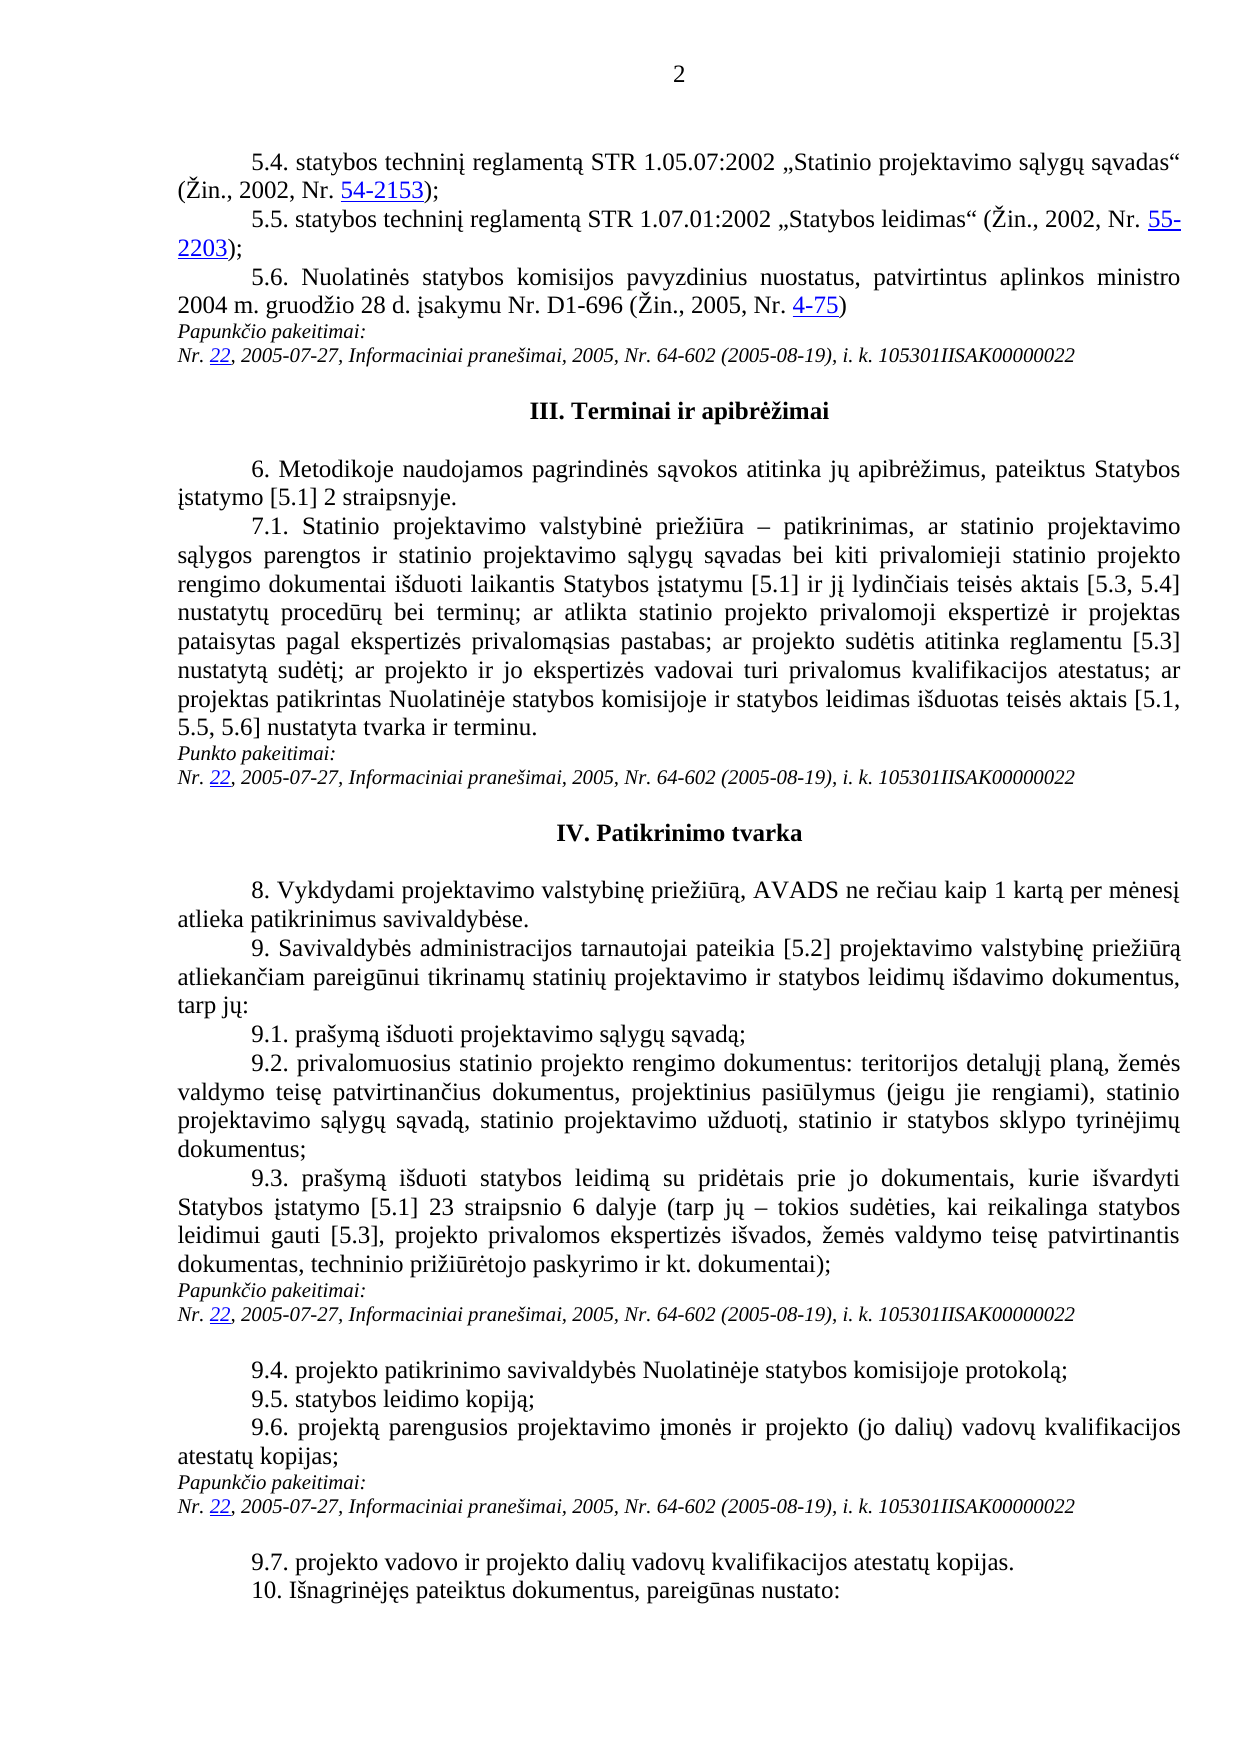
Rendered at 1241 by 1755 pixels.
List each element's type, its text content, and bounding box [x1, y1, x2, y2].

text 5.6. Nuolatinės statybos komisijos pavyzdinius nuostatus, patvirtintus aplinkos ministro 2004 m. gruodžio 28 d. įsakymu Nr. D1-696 (Žin., 2005, Nr. 4-75) [177, 262, 1181, 319]
text IV. Patikrinimo tvarka [177, 818, 1181, 847]
text 9.5. statybos leidimo kopiją; [177, 1384, 1181, 1412]
text 9.3. prašymą išduoti statybos leidimą su pridėtais prie jo dokumentais, kurie išvardyti Statybos įstatymo [5.1] 23 straipsnio 6 dalyje (tarp jų – tokios sudėties, kai reikalinga statybos leidimui gauti [5.3], projekto privalomos ekspertizės išvados, žemės valdymo teisę patvirtinantis dokumentas, techninio prižiūrėtojo paskyrimo ir kt. dokumentai); [177, 1163, 1181, 1278]
text 9.7. projekto vadovo ir projekto dalių vadovų kvalifikacijos atestatų kopijas. [177, 1547, 1181, 1576]
text Papunkčio pakeitimai: [177, 319, 1181, 343]
text Nr. 22, 2005-07-27, Informaciniai pranešimai, 2005, Nr. 64-602 (2005-08-19), i. k. 105301IISAK00000022 [177, 1494, 1181, 1518]
text 5.5. statybos techninį reglamentą STR 1.07.01:2002 „Statybos leidimas“ (Žin., 2002, Nr. 55-2203); [177, 204, 1181, 262]
text 6. Metodikoje naudojamos pagrindinės sąvokos atitinka jų apibrėžimus, pateiktus Statybos įstatymo [5.1] 2 straipsnyje. [177, 454, 1181, 511]
text 9.6. projektą parengusios projektavimo įmonės ir projekto (jo dalių) vadovų kvalifikacijos atestatų kopijas; [177, 1412, 1181, 1470]
text 9.1. prašymą išduoti projektavimo sąlygų sąvadą; [177, 1019, 1181, 1048]
text 9.2. privalomuosius statinio projekto rengimo dokumentus: teritorijos detalųjį planą, žemės valdymo teisę patvirtinančius dokumentus, projektinius pasiūlymus (jeigu jie rengiami), statinio projektavimo sąlygų sąvadą, statinio projektavimo užduotį, statinio ir statybos sklypo tyrinėjimų dokumentus; [177, 1048, 1181, 1163]
text Nr. 22, 2005-07-27, Informaciniai pranešimai, 2005, Nr. 64-602 (2005-08-19), i. k. 105301IISAK00000022 [177, 765, 1181, 789]
text 9. Savivaldybės administracijos tarnautojai pateikia [5.2] projektavimo valstybinę priežiūrą atliekančiam pareigūnui tikrinamų statinių projektavimo ir statybos leidimų išdavimo dokumentus, tarp jų: [177, 933, 1181, 1019]
text Nr. 22, 2005-07-27, Informaciniai pranešimai, 2005, Nr. 64-602 (2005-08-19), i. k. 105301IISAK00000022 [177, 1302, 1181, 1326]
text Punkto pakeitimai: [177, 741, 1181, 765]
text Nr. 22, 2005-07-27, Informaciniai pranešimai, 2005, Nr. 64-602 (2005-08-19), i. k. 105301IISAK00000022 [177, 343, 1181, 367]
text 10. Išnagrinėjęs pateiktus dokumentus, pareigūnas nustato: [177, 1576, 1181, 1604]
text Papunkčio pakeitimai: [177, 1278, 1181, 1302]
text 9.4. projekto patikrinimo savivaldybės Nuolatinėje statybos komisijoje protokolą; [177, 1355, 1181, 1384]
text 7.1. Statinio projektavimo valstybinė priežiūra – patikrinimas, ar statinio projektavimo sąlygos parengtos ir statinio projektavimo sąlygų sąvadas bei kiti privalomieji statinio projekto rengimo dokumentai išduoti laikantis Statybos įstatymu [5.1] ir jį lydinčiais teisės aktais [5.3, 5.4] nustatytų procedūrų bei terminų; ar atlikta statinio projekto privalomoji ekspertizė ir projektas pataisytas pagal ekspertizės privalomąsias pastabas; ar projekto sudėtis atitinka reglamentu [5.3] nustatytą sudėtį; ar projekto ir jo ekspertizės vadovai turi privalomus kvalifikacijos atestatus; ar projektas patikrintas Nuolatinėje statybos komisijoje ir statybos leidimas išduotas teisės aktais [5.1, 5.5, 5.6] nustatyta tvarka ir terminu. [177, 511, 1181, 741]
text III. Terminai ir apibrėžimai [177, 396, 1181, 425]
text 8. Vykdydami projektavimo valstybinę priežiūrą, AVADS ne rečiau kaip 1 kartą per mėnesį atlieka patikrinimus savivaldybėse. [177, 876, 1181, 933]
text 5.4. statybos techninį reglamentą STR 1.05.07:2002 „Statinio projektavimo sąlygų sąvadas“ (Žin., 2002, Nr. 54-2153); [177, 147, 1181, 204]
text Papunkčio pakeitimai: [177, 1470, 1181, 1494]
